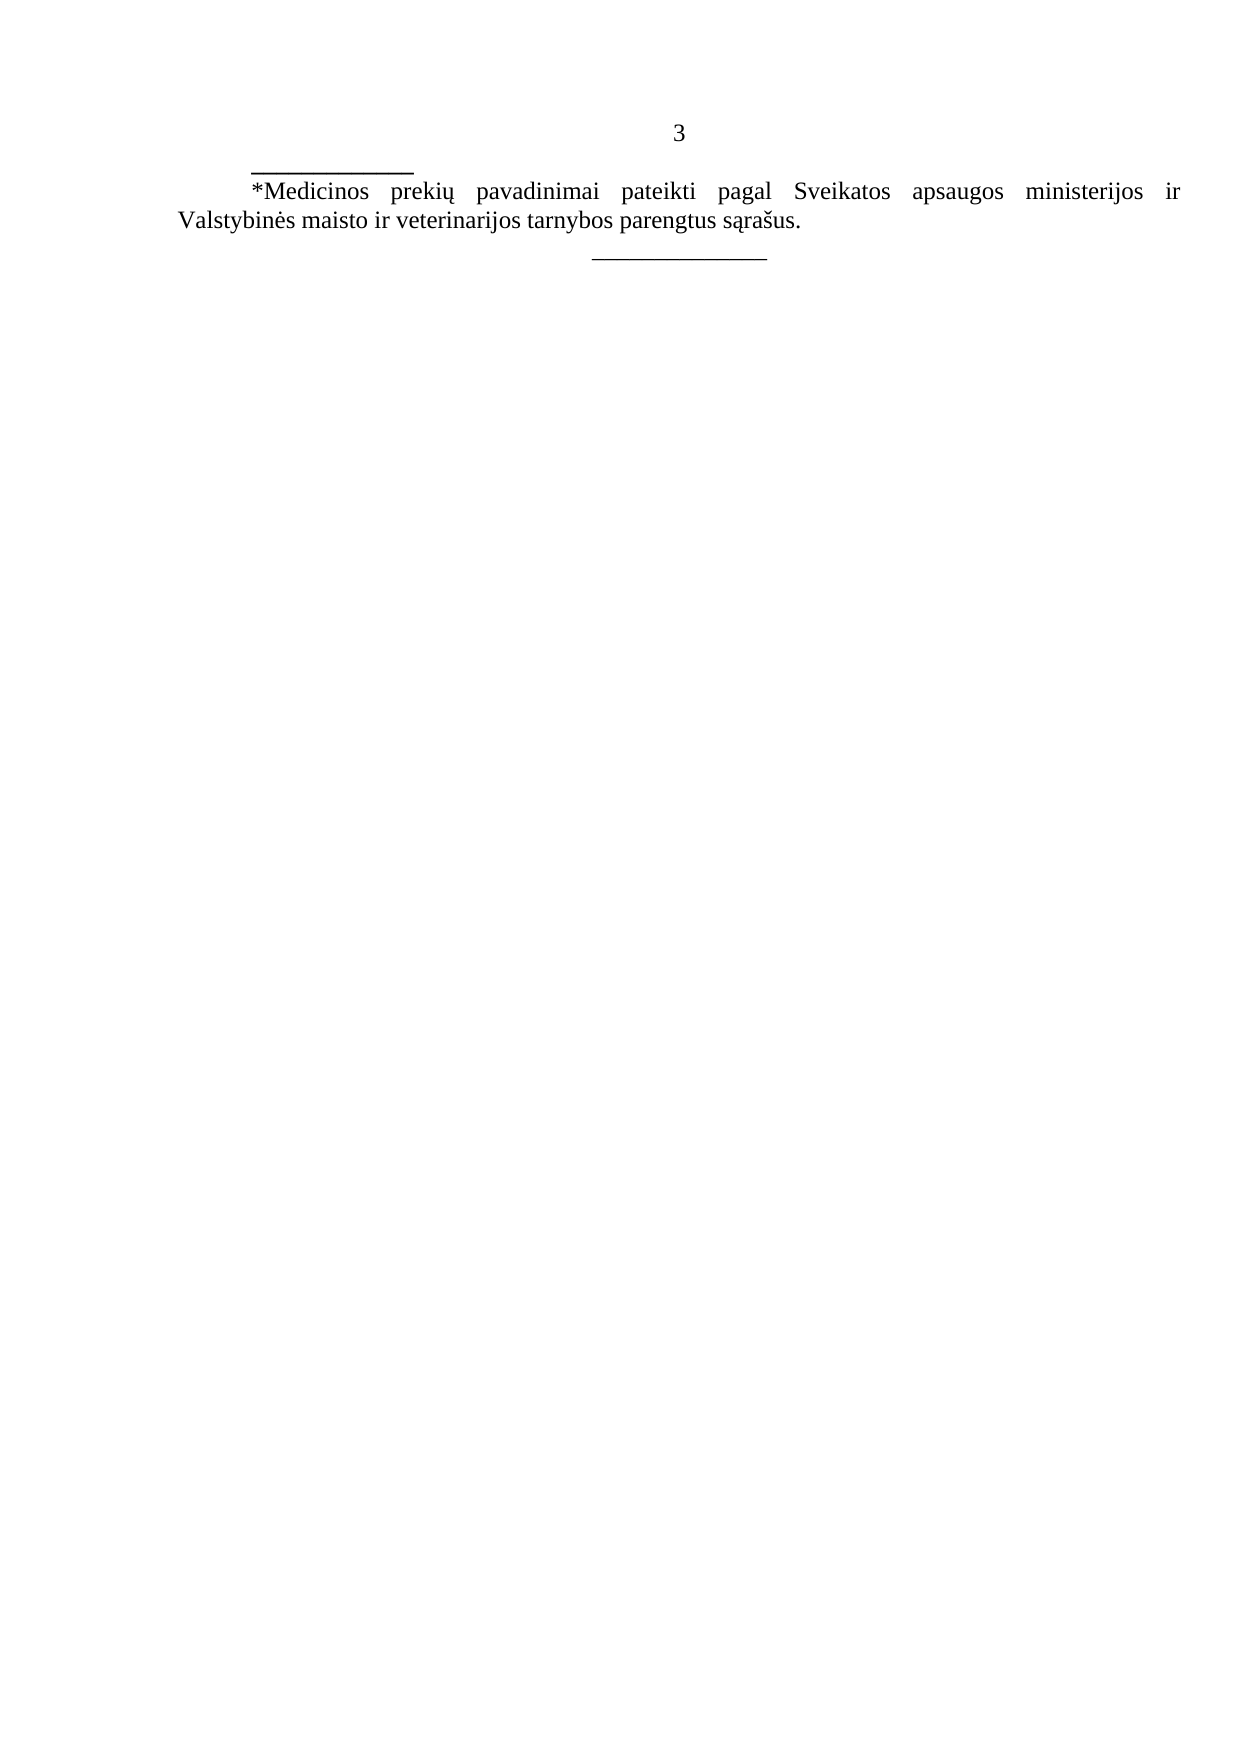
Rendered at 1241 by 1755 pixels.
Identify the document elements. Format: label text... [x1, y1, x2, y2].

text *Medicinos prekių pavadinimai pateikti pagal Sveikatos apsaugos ministerijos ir Valstybinės maisto ir veterinarijos tarnybos parengtus sąrašus. [177, 176, 1181, 234]
text ______________ [177, 234, 1181, 263]
text _____________ [177, 148, 1181, 176]
